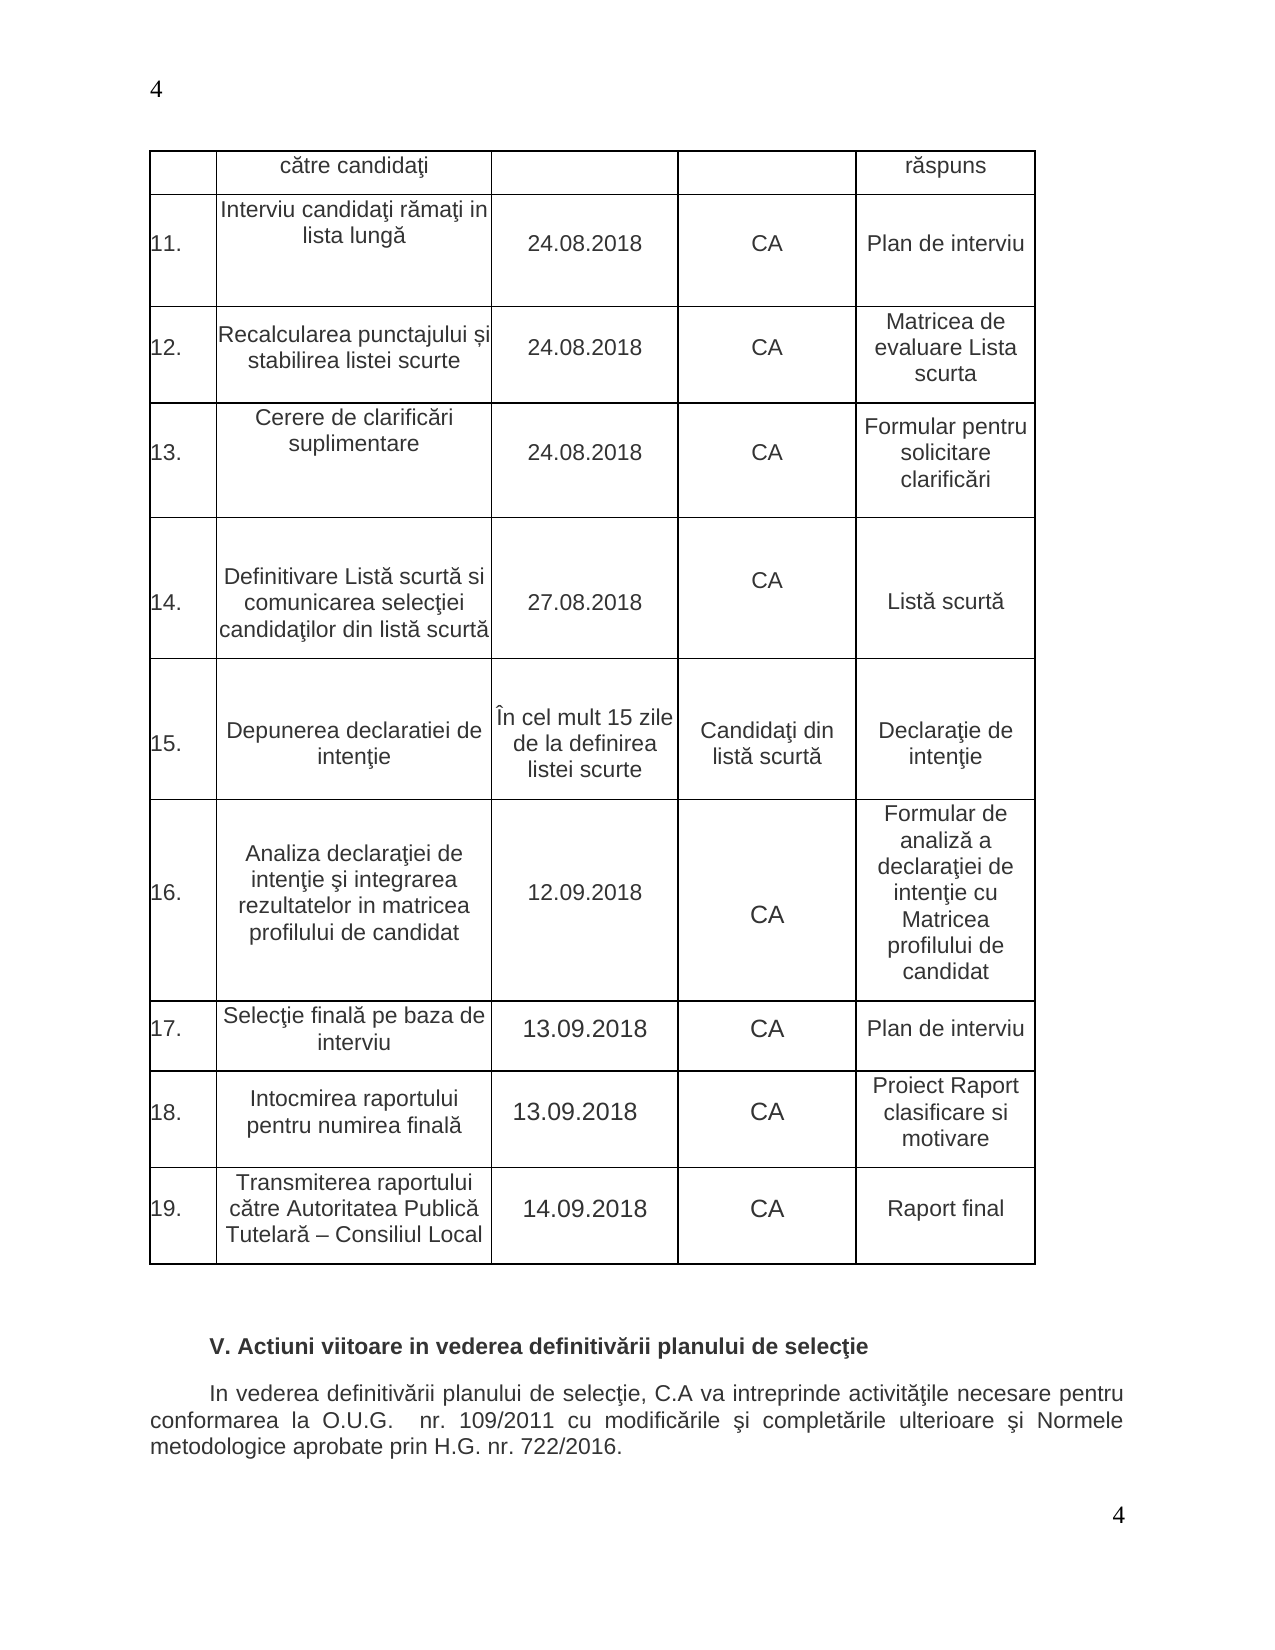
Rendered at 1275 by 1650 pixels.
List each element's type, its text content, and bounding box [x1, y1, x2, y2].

table_cell Listă scurtă [857, 518, 1034, 658]
table_cell Formular de analiză a declaraţiei de intenţie cu Matricea profilului de candidat [857, 800, 1034, 1000]
table_cell [492, 152, 677, 194]
table_cell Recalcularea punctajului și stabilirea listei scurte [217, 307, 491, 402]
table_cell 13.09.2018 [492, 1002, 677, 1070]
table_cell 24.08.2018 [492, 307, 677, 402]
table_cell CA [679, 404, 855, 517]
table_cell 14. [151, 518, 216, 658]
table_cell 24.08.2018 [492, 195, 677, 306]
text V. Actiuni viitoare in vederea definitivării planului de selecţie [150, 1333, 1125, 1359]
table_cell către candidaţi [217, 152, 491, 194]
table_cell 27.08.2018 [492, 518, 677, 658]
table_cell răspuns [857, 152, 1034, 194]
table_cell 14.09.2018 [492, 1168, 677, 1263]
table_cell [151, 152, 216, 194]
table_cell 11. [151, 195, 216, 306]
table_cell Depunerea declaratiei de intenţie [217, 659, 491, 798]
table_cell Proiect Raport clasificare si motivare [857, 1072, 1034, 1167]
table_cell 16. [151, 800, 216, 1000]
table_cell Analiza declaraţiei de intenţie şi integrarea rezultatelor in matricea profilului de candidat [217, 800, 491, 1000]
table_cell Candidaţi din listă scurtă [679, 659, 855, 798]
table_cell CA [679, 195, 855, 306]
table_cell CA [679, 518, 855, 658]
table_cell Transmiterea raportului către Autoritatea Publică Tutelară – Consiliul Local [217, 1168, 491, 1263]
text In vederea definitivării planului de selecţie, C.A va intreprinde activităţile necesare pentru conformarea la O.U.G. nr. 109/2011 cu modificările şi completările ulterioare şi Normele metodologice aprobate prin H.G. nr. 722/2016. [150, 1380, 1125, 1459]
table_cell 19. [151, 1168, 216, 1263]
table_cell Matricea de evaluare Lista scurta [857, 307, 1034, 402]
table_cell Plan de interviu [857, 1002, 1034, 1070]
table_cell Selecţie finală pe baza de interviu [217, 1002, 491, 1070]
table_header [150, 150, 1037, 1323]
table_cell Cerere de clarificări suplimentare [217, 404, 491, 517]
table_cell Interviu candidaţi rămaţi in lista lungă [217, 195, 491, 306]
table_cell 15. [151, 659, 216, 798]
table_cell 12.09.2018 [492, 800, 677, 1000]
table_cell CA [679, 1168, 855, 1263]
table_cell 24.08.2018 [492, 404, 677, 517]
table_cell Definitivare Listă scurtă si comunicarea selecţiei candidaţilor din listă scurtă [217, 518, 491, 658]
table_cell 17. [151, 1002, 216, 1070]
table_cell CA [679, 1072, 855, 1167]
table_cell 13.09.2018 [492, 1072, 677, 1167]
table_cell Formular pentru solicitare clarificări [857, 404, 1034, 517]
table_cell CA [679, 800, 855, 1000]
table_cell În cel mult 15 zile de la definirea listei scurte [492, 659, 677, 798]
table_cell Declaraţie de intenţie [857, 659, 1034, 798]
table_cell 12. [151, 307, 216, 402]
table_cell Intocmirea raportului pentru numirea finală [217, 1072, 491, 1167]
table_cell Plan de interviu [857, 195, 1034, 306]
table_cell [679, 152, 855, 194]
table_cell Raport final [857, 1168, 1034, 1263]
table_cell 13. [151, 404, 216, 517]
table_cell CA [679, 1002, 855, 1070]
table_cell CA [679, 307, 855, 402]
table_cell 18. [151, 1072, 216, 1167]
